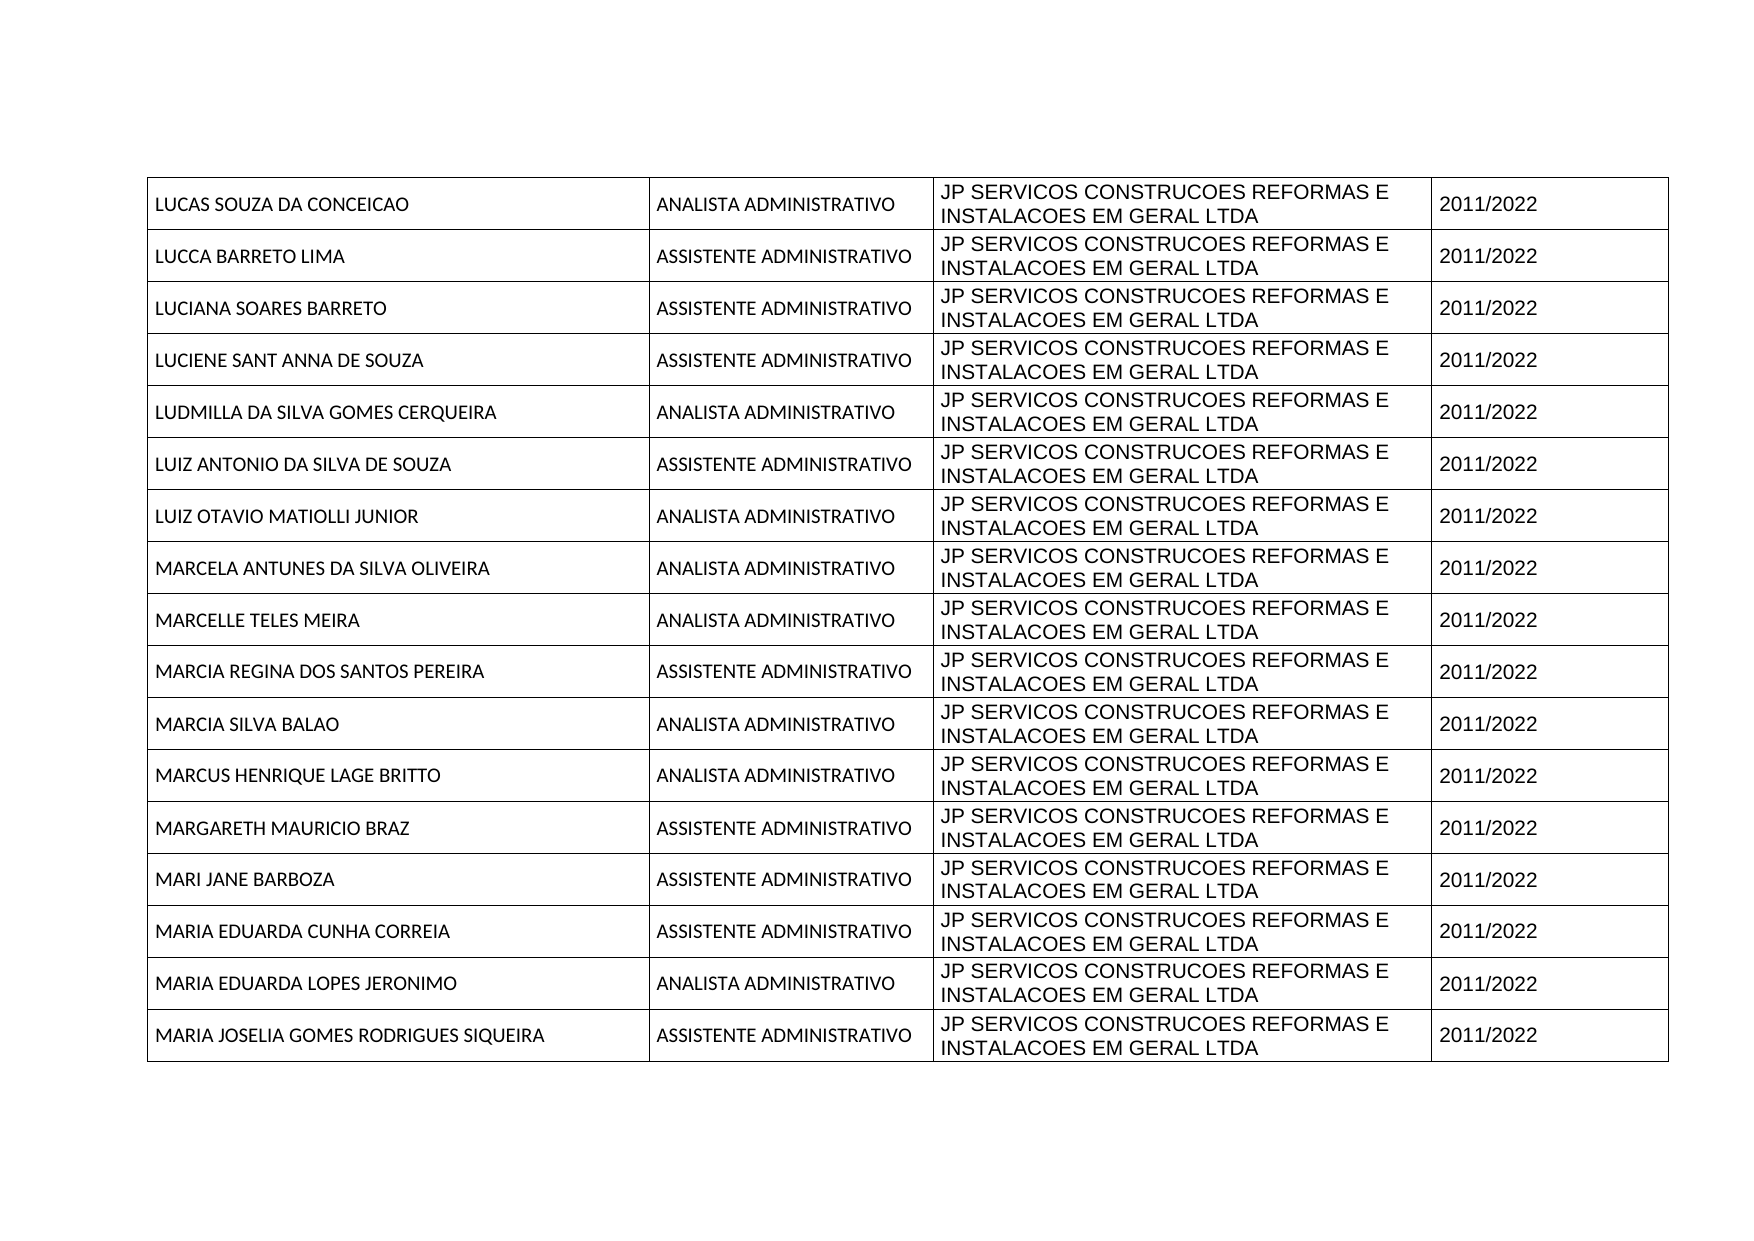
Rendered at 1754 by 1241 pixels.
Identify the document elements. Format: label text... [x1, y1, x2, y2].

table_cell ANALISTA ADMINISTRATIVO [650, 490, 933, 541]
table_cell ASSISTENTE ADMINISTRATIVO [650, 646, 933, 697]
table_cell ASSISTENTE ADMINISTRATIVO [650, 282, 933, 333]
table_cell LUIZ ANTONIO DA SILVA DE SOUZA [148, 438, 649, 489]
table_cell MARGARETH MAURICIO BRAZ [148, 802, 649, 853]
table_cell MARCUS HENRIQUE LAGE BRITTO [148, 750, 649, 801]
table_cell 2011/2022 [1432, 334, 1668, 385]
table_cell ANALISTA ADMINISTRATIVO [650, 386, 933, 437]
table_cell JP SERVICOS CONSTRUCOES REFORMAS E INSTALACOES EM GERAL LTDA [934, 334, 1431, 385]
table_cell JP SERVICOS CONSTRUCOES REFORMAS E INSTALACOES EM GERAL LTDA [934, 594, 1431, 645]
table_cell JP SERVICOS CONSTRUCOES REFORMAS E INSTALACOES EM GERAL LTDA [934, 906, 1431, 957]
table_cell JP SERVICOS CONSTRUCOES REFORMAS E INSTALACOES EM GERAL LTDA [934, 178, 1431, 229]
table_cell JP SERVICOS CONSTRUCOES REFORMAS E INSTALACOES EM GERAL LTDA [934, 698, 1431, 749]
table_cell ANALISTA ADMINISTRATIVO [650, 958, 933, 1009]
table_cell 2011/2022 [1432, 490, 1668, 541]
table_cell JP SERVICOS CONSTRUCOES REFORMAS E INSTALACOES EM GERAL LTDA [934, 646, 1431, 697]
table_cell MARCIA SILVA BALAO [148, 698, 649, 749]
table_cell 2011/2022 [1432, 750, 1668, 801]
table_cell MARCIA REGINA DOS SANTOS PEREIRA [148, 646, 649, 697]
table_cell JP SERVICOS CONSTRUCOES REFORMAS E INSTALACOES EM GERAL LTDA [934, 854, 1431, 905]
table_cell MARCELLE TELES MEIRA [148, 594, 649, 645]
table_cell JP SERVICOS CONSTRUCOES REFORMAS E INSTALACOES EM GERAL LTDA [934, 802, 1431, 853]
table_cell LUDMILLA DA SILVA GOMES CERQUEIRA [148, 386, 649, 437]
table_cell JP SERVICOS CONSTRUCOES REFORMAS E INSTALACOES EM GERAL LTDA [934, 386, 1431, 437]
table_cell MARIA EDUARDA LOPES JERONIMO [148, 958, 649, 1009]
table_cell LUCIANA SOARES BARRETO [148, 282, 649, 333]
table_cell ASSISTENTE ADMINISTRATIVO [650, 230, 933, 281]
table_cell ANALISTA ADMINISTRATIVO [650, 750, 933, 801]
table_cell 2011/2022 [1432, 958, 1668, 1009]
table_cell MARCELA ANTUNES DA SILVA OLIVEIRA [148, 542, 649, 593]
table_cell 2011/2022 [1432, 594, 1668, 645]
table_cell ASSISTENTE ADMINISTRATIVO [650, 854, 933, 905]
table_cell LUCIENE SANT ANNA DE SOUZA [148, 334, 649, 385]
table_cell 2011/2022 [1432, 178, 1668, 229]
table_cell 2011/2022 [1432, 282, 1668, 333]
table_cell 2011/2022 [1432, 854, 1668, 905]
table_cell 2011/2022 [1432, 438, 1668, 489]
table_cell 2011/2022 [1432, 1010, 1668, 1061]
table_cell 2011/2022 [1432, 646, 1668, 697]
table_cell ASSISTENTE ADMINISTRATIVO [650, 1010, 933, 1061]
table_cell JP SERVICOS CONSTRUCOES REFORMAS E INSTALACOES EM GERAL LTDA [934, 750, 1431, 801]
table_cell JP SERVICOS CONSTRUCOES REFORMAS E INSTALACOES EM GERAL LTDA [934, 230, 1431, 281]
table_cell 2011/2022 [1432, 230, 1668, 281]
table_cell JP SERVICOS CONSTRUCOES REFORMAS E INSTALACOES EM GERAL LTDA [934, 438, 1431, 489]
table_cell ANALISTA ADMINISTRATIVO [650, 542, 933, 593]
table_cell LUCCA BARRETO LIMA [148, 230, 649, 281]
table_cell ASSISTENTE ADMINISTRATIVO [650, 438, 933, 489]
table_cell MARIA JOSELIA GOMES RODRIGUES SIQUEIRA [148, 1010, 649, 1061]
table_cell 2011/2022 [1432, 542, 1668, 593]
table_cell 2011/2022 [1432, 802, 1668, 853]
table_cell 2011/2022 [1432, 386, 1668, 437]
table_cell MARIA EDUARDA CUNHA CORREIA [148, 906, 649, 957]
table_cell 2011/2022 [1432, 906, 1668, 957]
table_cell ANALISTA ADMINISTRATIVO [650, 594, 933, 645]
table_cell ASSISTENTE ADMINISTRATIVO [650, 906, 933, 957]
table_cell JP SERVICOS CONSTRUCOES REFORMAS E INSTALACOES EM GERAL LTDA [934, 542, 1431, 593]
table_cell ASSISTENTE ADMINISTRATIVO [650, 334, 933, 385]
table_cell LUIZ OTAVIO MATIOLLI JUNIOR [148, 490, 649, 541]
table_cell ASSISTENTE ADMINISTRATIVO [650, 802, 933, 853]
table_cell LUCAS SOUZA DA CONCEICAO [148, 178, 649, 229]
table_cell ANALISTA ADMINISTRATIVO [650, 178, 933, 229]
table_cell JP SERVICOS CONSTRUCOES REFORMAS E INSTALACOES EM GERAL LTDA [934, 1010, 1431, 1061]
table_cell JP SERVICOS CONSTRUCOES REFORMAS E INSTALACOES EM GERAL LTDA [934, 958, 1431, 1009]
table_cell ANALISTA ADMINISTRATIVO [650, 698, 933, 749]
table_cell 2011/2022 [1432, 698, 1668, 749]
table_cell MARI JANE BARBOZA [148, 854, 649, 905]
table_cell JP SERVICOS CONSTRUCOES REFORMAS E INSTALACOES EM GERAL LTDA [934, 282, 1431, 333]
table_cell JP SERVICOS CONSTRUCOES REFORMAS E INSTALACOES EM GERAL LTDA [934, 490, 1431, 541]
